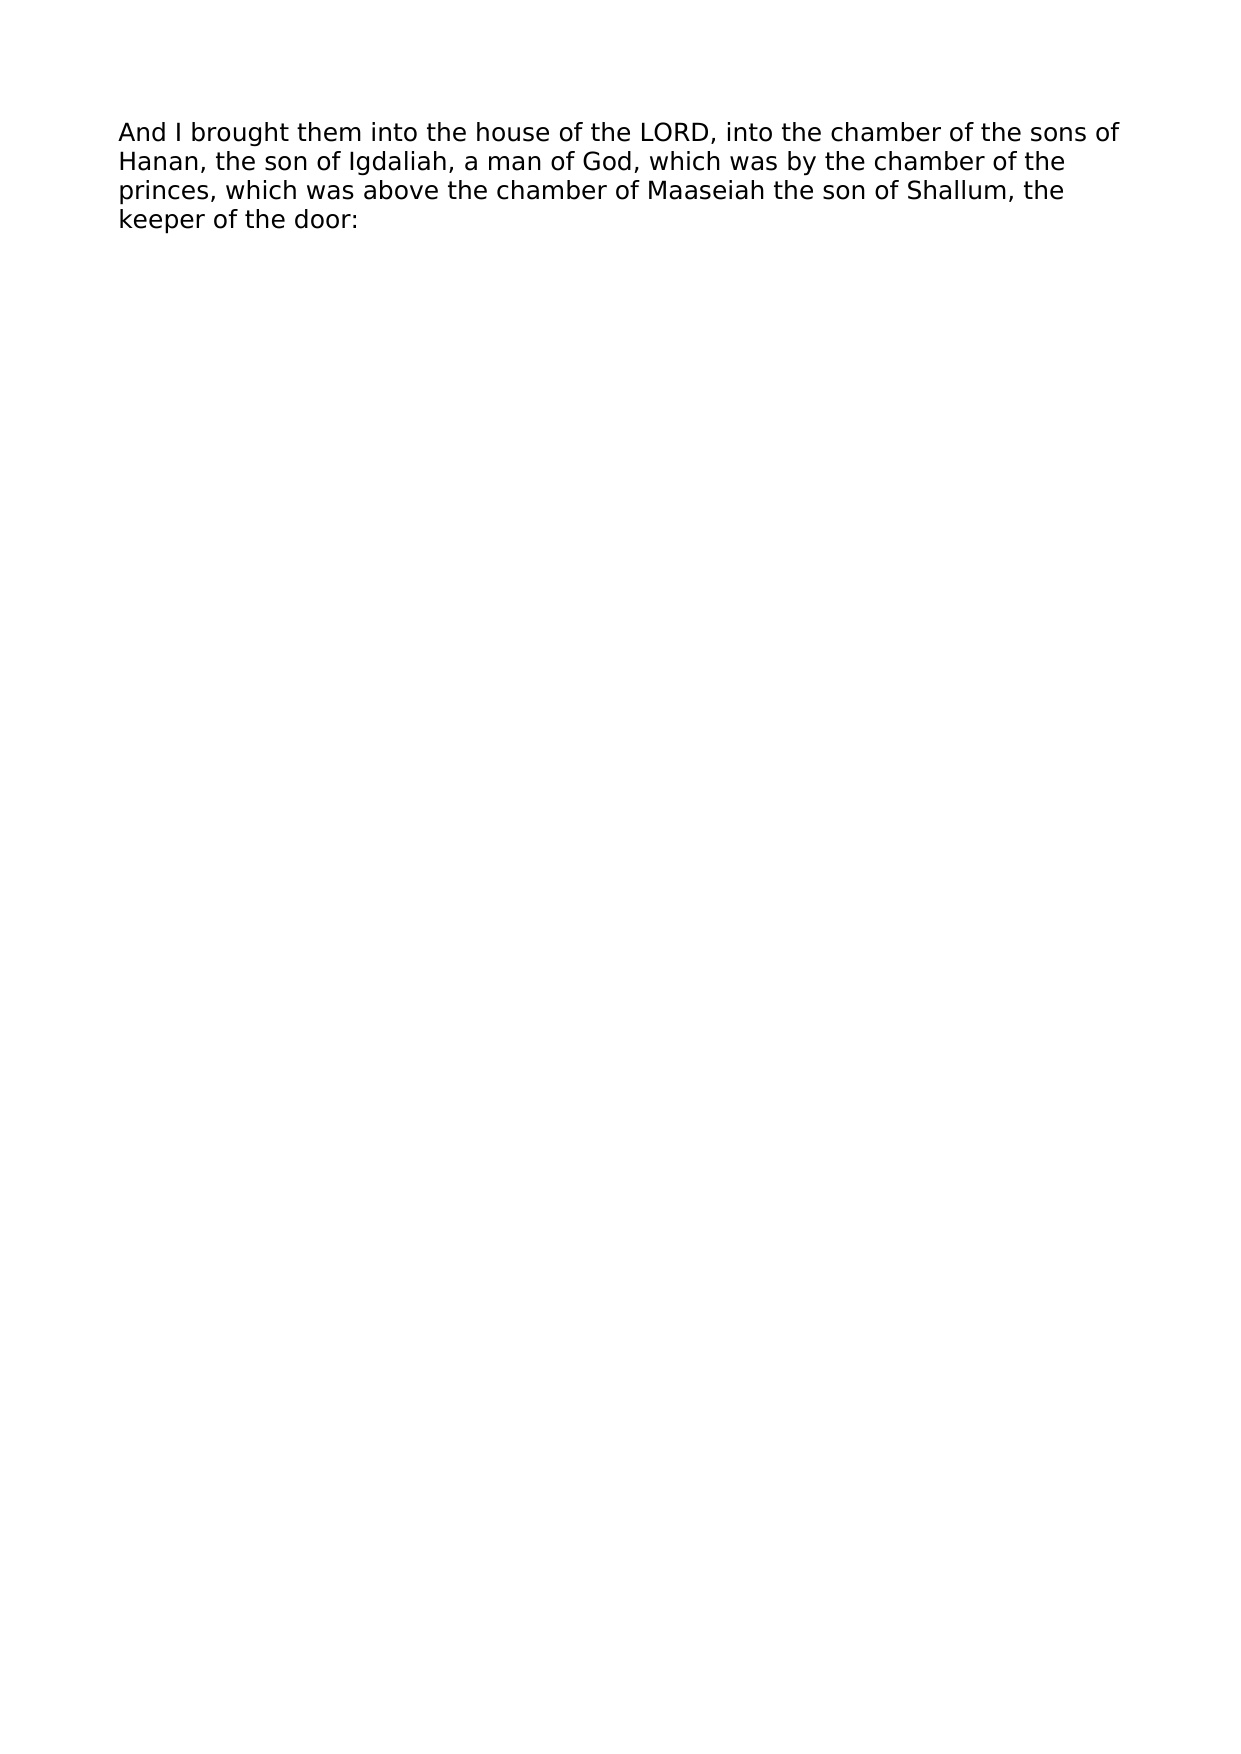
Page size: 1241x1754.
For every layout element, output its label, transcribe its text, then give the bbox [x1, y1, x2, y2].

text And I brought them into the house of the LORD, into the chamber of the sons of Hanan, the son of Igdaliah, a man of God, which was by the chamber of the princes, which was above the chamber of Maaseiah the son of Shallum, the keeper of the door: [118, 118, 1122, 235]
